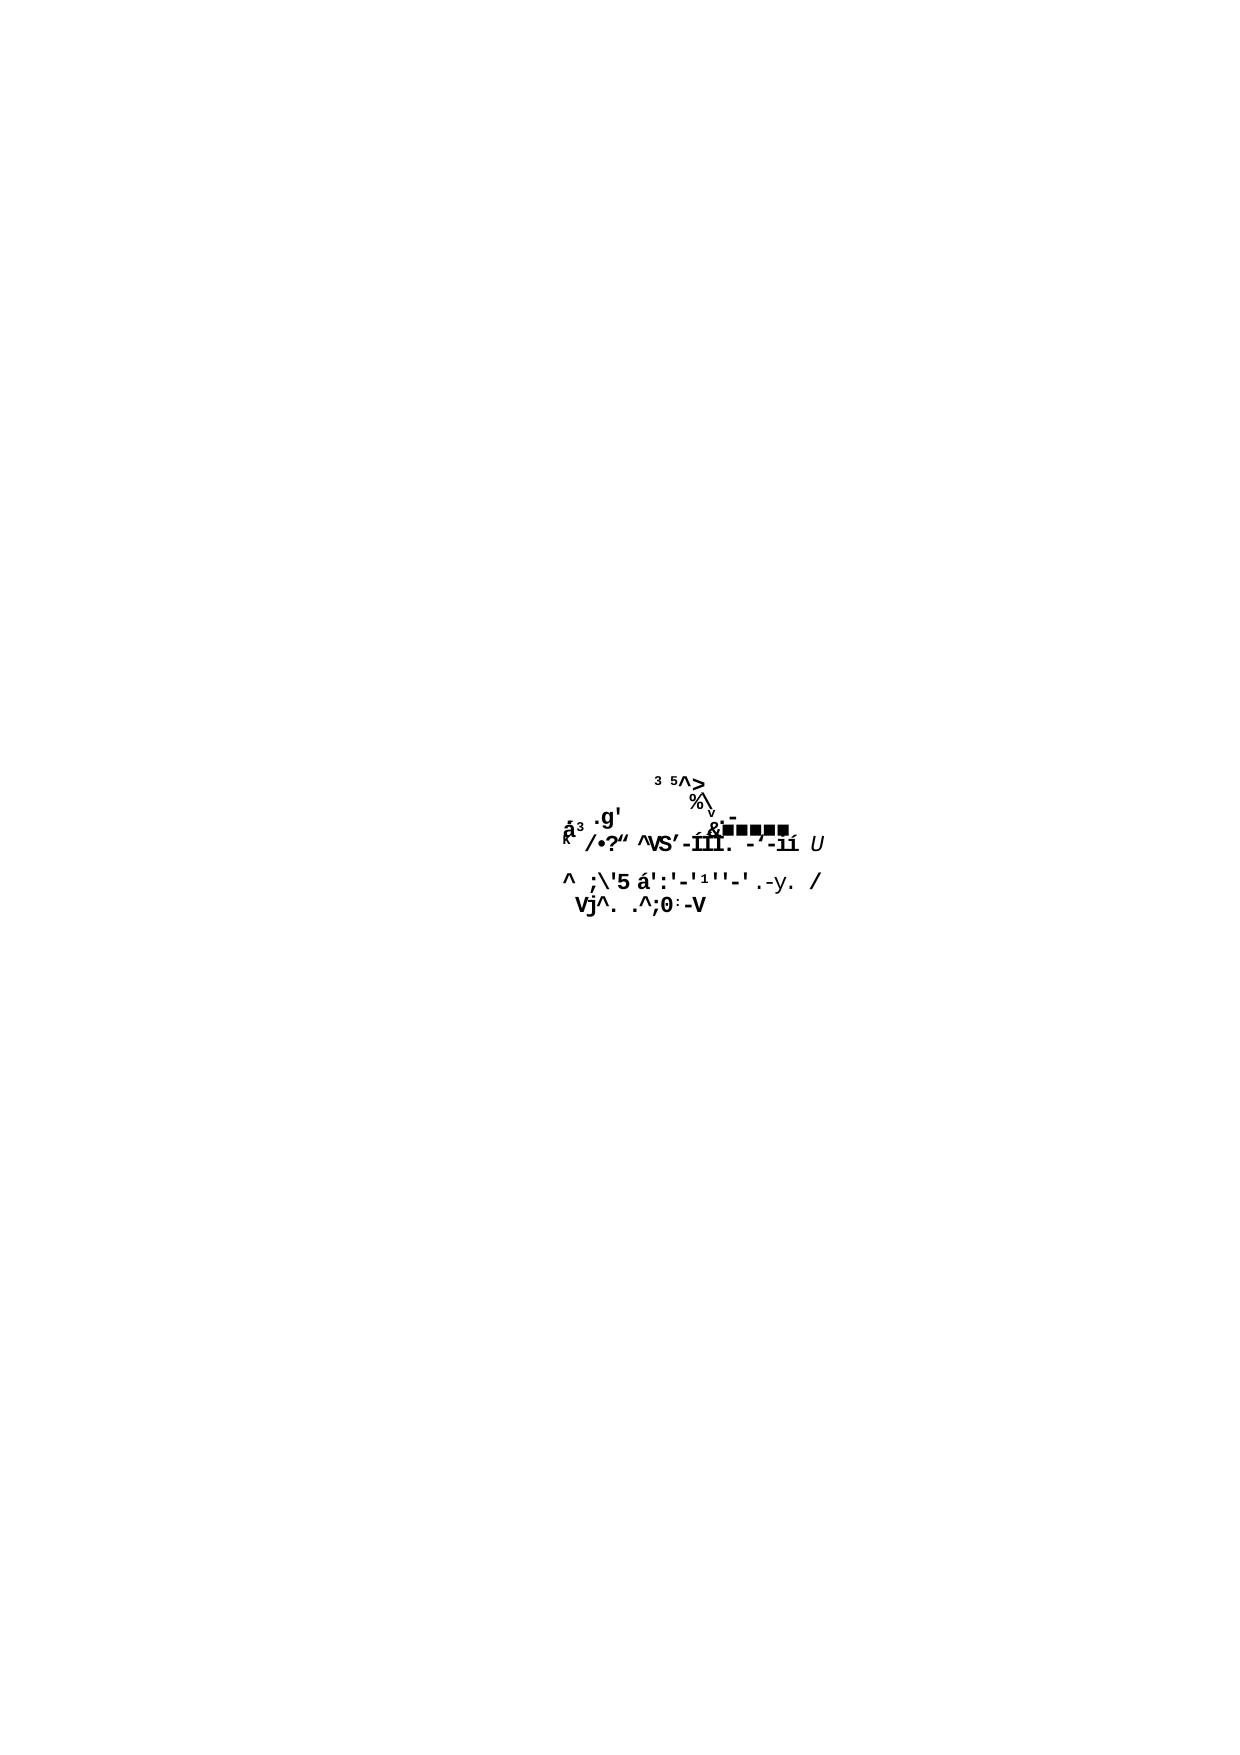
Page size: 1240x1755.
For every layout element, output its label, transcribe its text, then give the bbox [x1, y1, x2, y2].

text á3 &■■■■■ [567, 827, 710, 840]
text á3 &■■■■■ [762, 827, 1127, 840]
text . .g' v.- [612, 813, 1127, 827]
text . .g' v.- [562, 813, 609, 827]
text Vj^. .^;0:-V [575, 894, 1127, 917]
text K /•?“ ^VS’-ÍÍI. -‘-ií U [562, 840, 1127, 854]
text 3 5^> %\ [654, 778, 727, 813]
text ^ ;\'5 á':'-'1''-'.-y. / [562, 871, 1127, 894]
text á3 &■■■■■ [720, 827, 763, 840]
